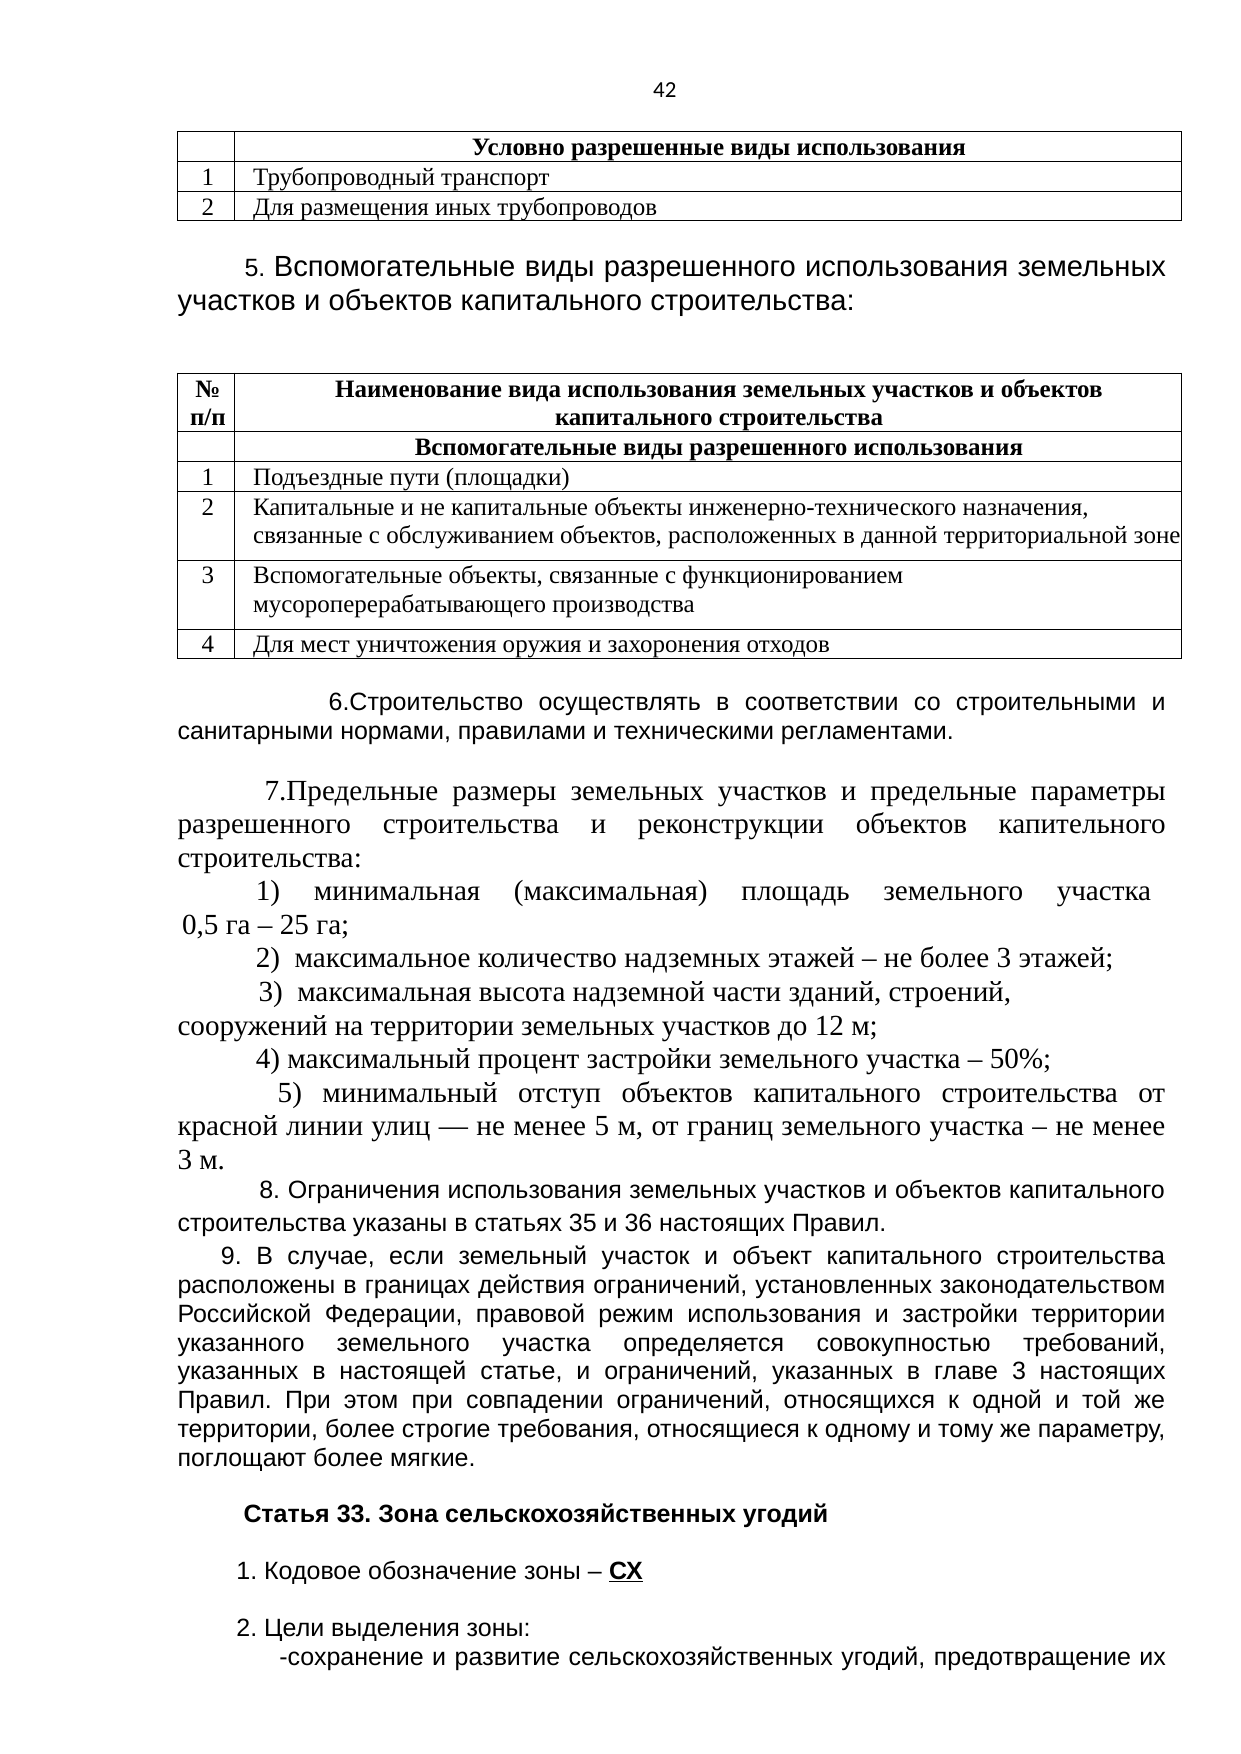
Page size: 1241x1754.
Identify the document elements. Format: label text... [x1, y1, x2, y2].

table_cell 1 [178, 462, 234, 491]
table_cell Вспомогательные виды разрешенного использования [235, 432, 1181, 461]
table_header Наименование вида использования земельных участков и объектов капитального строительства [235, 374, 1181, 431]
table_cell [178, 132, 234, 161]
table_cell [178, 432, 234, 461]
table_cell 1 [178, 162, 234, 191]
table_cell 2 [178, 492, 234, 559]
text 7.Предельные размеры земельных участков и предельные параметры разрешенного строительства и реконструкции объектов капительного строительства: [177, 773, 1167, 873]
table_header № п/п [178, 374, 234, 431]
text 3) максимальная высота надземной части зданий, строений, сооружений на территории земельных участков до 12 м; [177, 974, 1166, 1041]
text 1) минимальная (максимальная) площадь земельного участка 0,5 га – 25 га; [182, 873, 1152, 941]
table_cell 2 [178, 192, 234, 220]
text -сохранение и развитие сельскохозяйственных угодий, предотвращение их [177, 1642, 1167, 1670]
table_cell Трубопроводный транспорт [235, 162, 1181, 191]
text 5) минимальный отступ объектов капитального строительства от красной линии улиц — не менее 5 м, от границ земельного участка – не менее 3 м. [177, 1075, 1167, 1175]
text Статья 33. Зона сельскохозяйственных угодий [177, 1499, 1167, 1528]
text 2. Цели выделения зоны: [177, 1613, 1167, 1642]
text 8. Ограничения использования земельных участков и объектов капитального строительства указаны в статьях 35 и 36 настоящих Правил. [177, 1175, 1167, 1237]
text 9. В случае, если земельный участок и объект капитального строительства расположены в границах действия ограничений, установленных законодательством Российской Федерации, правовой режим использования и застройки территории указанного земельного участка определяется совокупностью требований, указанных в настоящей статье, и ограничений, указанных в главе 3 настоящих Правил. При этом при совпадении ограничений, относящихся к одной и той же территории, более строгие требования, относящиеся к одному и тому же параметру, поглощают более мягкие. [177, 1241, 1167, 1471]
table_cell Для мест уничтожения оружия и захоронения отходов [235, 630, 1181, 658]
table_cell Подъездные пути (площадки) [235, 462, 1181, 491]
table_cell Условно разрешенные виды использования [235, 132, 1181, 161]
table_cell Вспомогательные объекты, связанные с функционированием мусороперерабатывающего производства [235, 561, 1181, 628]
text 1. Кодовое обозначение зоны – СХ [177, 1556, 1167, 1585]
table_cell 4 [178, 630, 234, 658]
table_cell Капитальные и не капитальные объекты инженерно-технического назначения, связанные с обслуживанием объектов, расположенных в данной территориальной зоне [235, 492, 1181, 559]
text 5. Вспомогательные виды разрешенного использования земельных участков и объектов капитального строительства: [177, 249, 1167, 317]
table_cell 3 [178, 561, 234, 628]
text 2) максимальное количество надземных этажей – не более 3 этажей; [182, 941, 1152, 974]
table_cell Для размещения иных трубопроводов [235, 192, 1181, 220]
text 4) максимальный процент застройки земельного участка – 50%; [182, 1041, 1152, 1075]
text 6.Строительство осуществлять в соответствии со строительными и санитарными нормами, правилами и техническими регламентами. [177, 687, 1167, 745]
